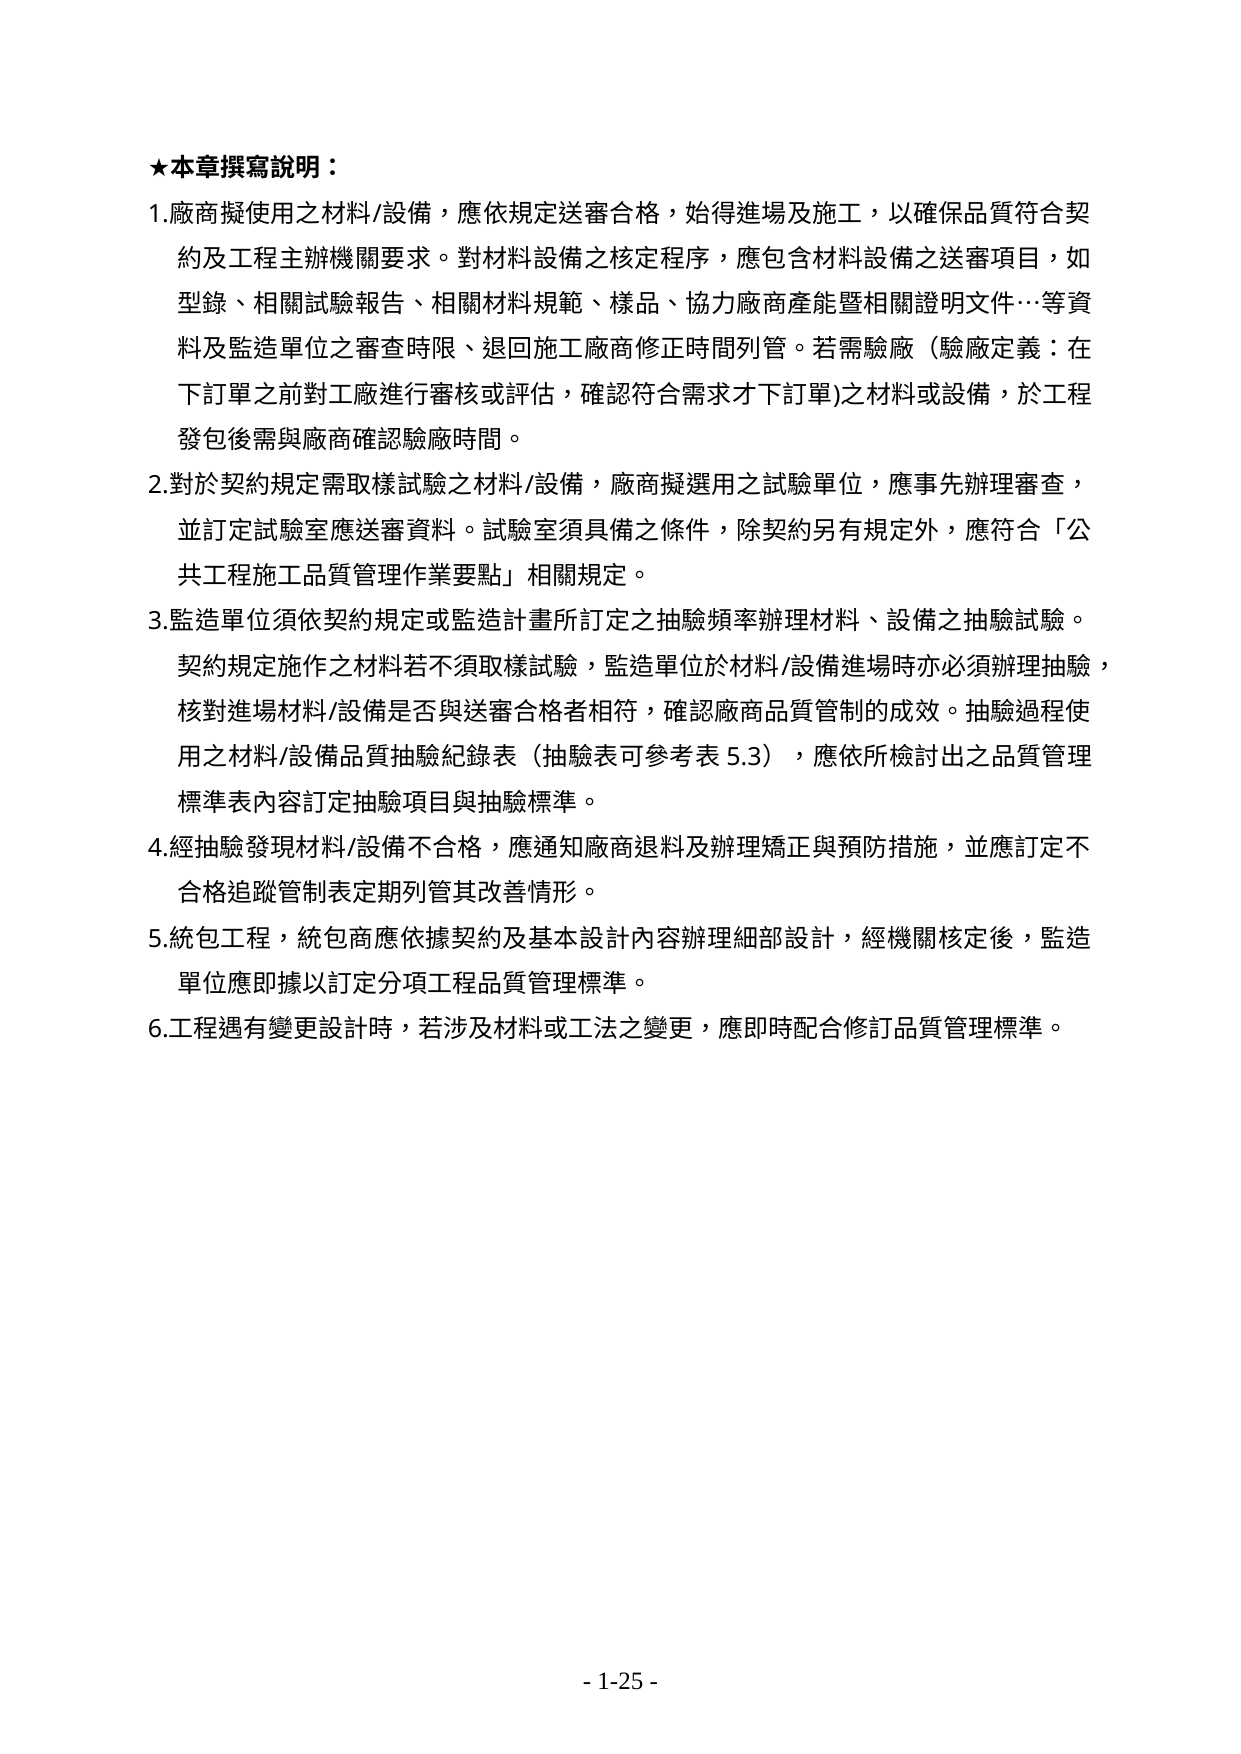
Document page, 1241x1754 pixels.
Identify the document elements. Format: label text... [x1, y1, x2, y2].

text 5.統包工程，統包商應依據契約及基本設計內容辦理細部設計，經機關核定後，監造單位應即據以訂定分項工程品質管理標準。 [148, 918, 1092, 999]
text 1.廠商擬使用之材料/設備，應依規定送審合格，始得進場及施工，以確保品質符合契約及工程主辦機關要求。對材料設備之核定程序，應包含材料設備之送審項目，如型錄、相關試驗報告、相關材料規範、樣品、協力廠商產能暨相關證明文件…等資料及監造單位之審查時限、退回施工廠商修正時間列管。若需驗廠（驗廠定義：在下訂單之前對工廠進行審核或評估，確認符合需求才下訂單)之材料或設備，於工程發包後需與廠商確認驗廠時間。 [148, 193, 1092, 456]
text 2.對於契約規定需取樣試驗之材料/設備，廠商擬選用之試驗單位，應事先辦理審查，並訂定試驗室應送審資料。試驗室須具備之條件，除契約另有規定外，應符合「公共工程施工品質管理作業要點」相關規定。 [148, 465, 1092, 592]
text 4.經抽驗發現材料/設備不合格，應通知廠商退料及辦理矯正與預防措施，並應訂定不合格追蹤管制表定期列管其改善情形。 [148, 827, 1092, 909]
text ★本章撰寫說明： [148, 148, 1092, 184]
text 3.監造單位須依契約規定或監造計畫所訂定之抽驗頻率辦理材料、設備之抽驗試驗。契約規定施作之材料若不須取樣試驗，監造單位於材料/設備進場時亦必須辦理抽驗，核對進場材料/設備是否與送審合格者相符，確認廠商品質管制的成效。抽驗過程使用之材料/設備品質抽驗紀錄表（抽驗表可參考表5.3），應依所檢討出之品質管理標準表內容訂定抽驗項目與抽驗標準。 [148, 601, 1092, 818]
text 6.工程遇有變更設計時，若涉及材料或工法之變更，應即時配合修訂品質管理標準。 [148, 1009, 1092, 1045]
